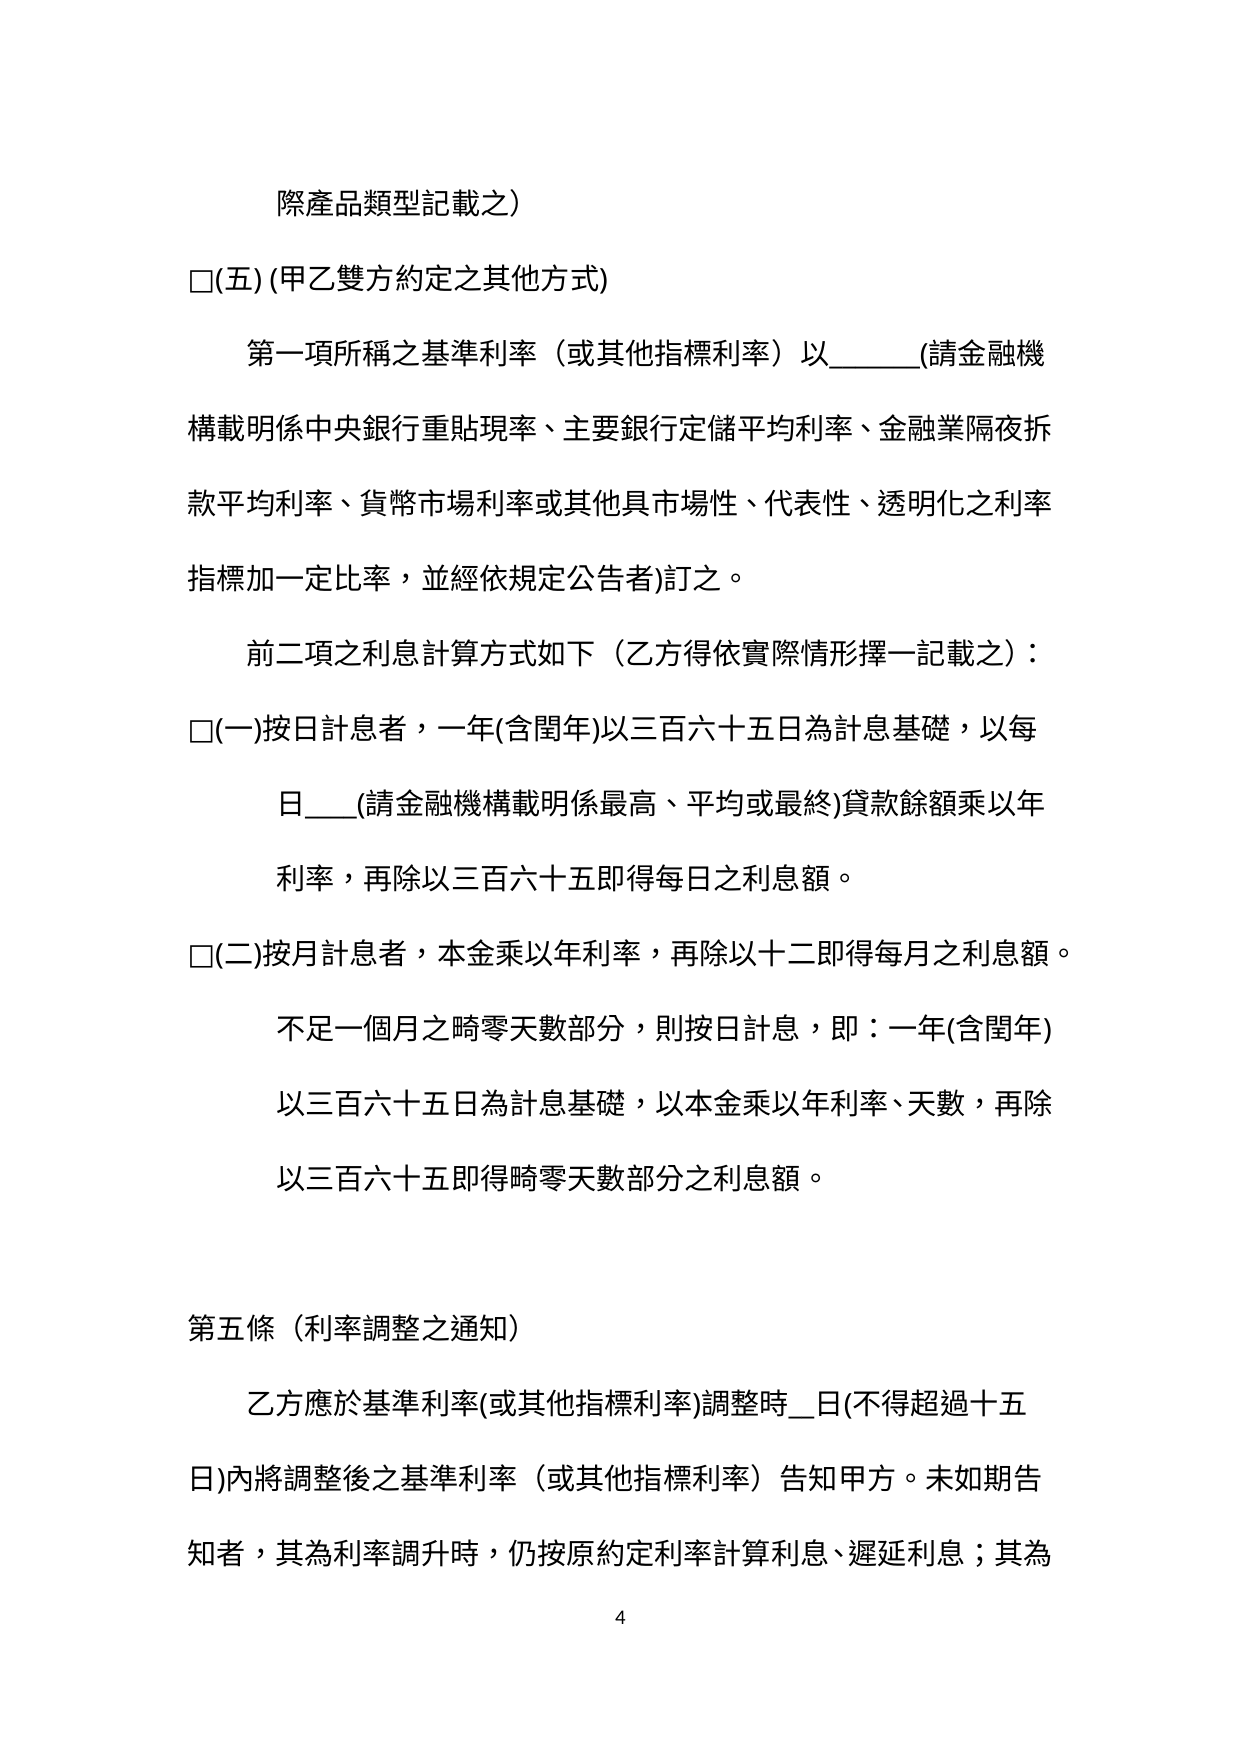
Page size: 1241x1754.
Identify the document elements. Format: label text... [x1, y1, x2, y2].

text 前二項之利息計算方式如下（乙方得依實際情形擇一記載之）： [187, 614, 1053, 689]
text 際產品類型記載之） [187, 164, 1053, 239]
text □(二)按月計息者，本金乘以年利率，再除以十二即得每月之利息額。不足一個月之畸零天數部分，則按日計息，即：一年(含閏年)以三百六十五日為計息基礎，以本金乘以年利率、天數，再除以三百六十五即得畸零天數部分之利息額。 [187, 914, 1053, 1214]
text □(一)按日計息者，一年(含閏年)以三百六十五日為計息基礎，以每日____(請金融機構載明係最高、平均或最終)貸款餘額乘以年利率，再除以三百六十五即得每日之利息額。 [187, 689, 1053, 914]
text 第一項所稱之基準利率（或其他指標利率）以_______(請金融機構載明係中央銀行重貼現率、主要銀行定儲平均利率、金融業隔夜拆款平均利率、貨幣市場利率或其他具市場性、代表性、透明化之利率指標加一定比率，並經依規定公告者)訂之。 [187, 314, 1053, 614]
text 乙方應於基準利率(或其他指標利率)調整時__日(不得超過十五日)內將調整後之基準利率（或其他指標利率）告知甲方。未如期告知者，其為利率調升時，仍按原約定利率計算利息、遲延利息；其為 [187, 1364, 1053, 1589]
text □(五) (甲乙雙方約定之其他方式) [187, 239, 1053, 314]
text 第五條（利率調整之通知） [187, 1289, 1053, 1364]
